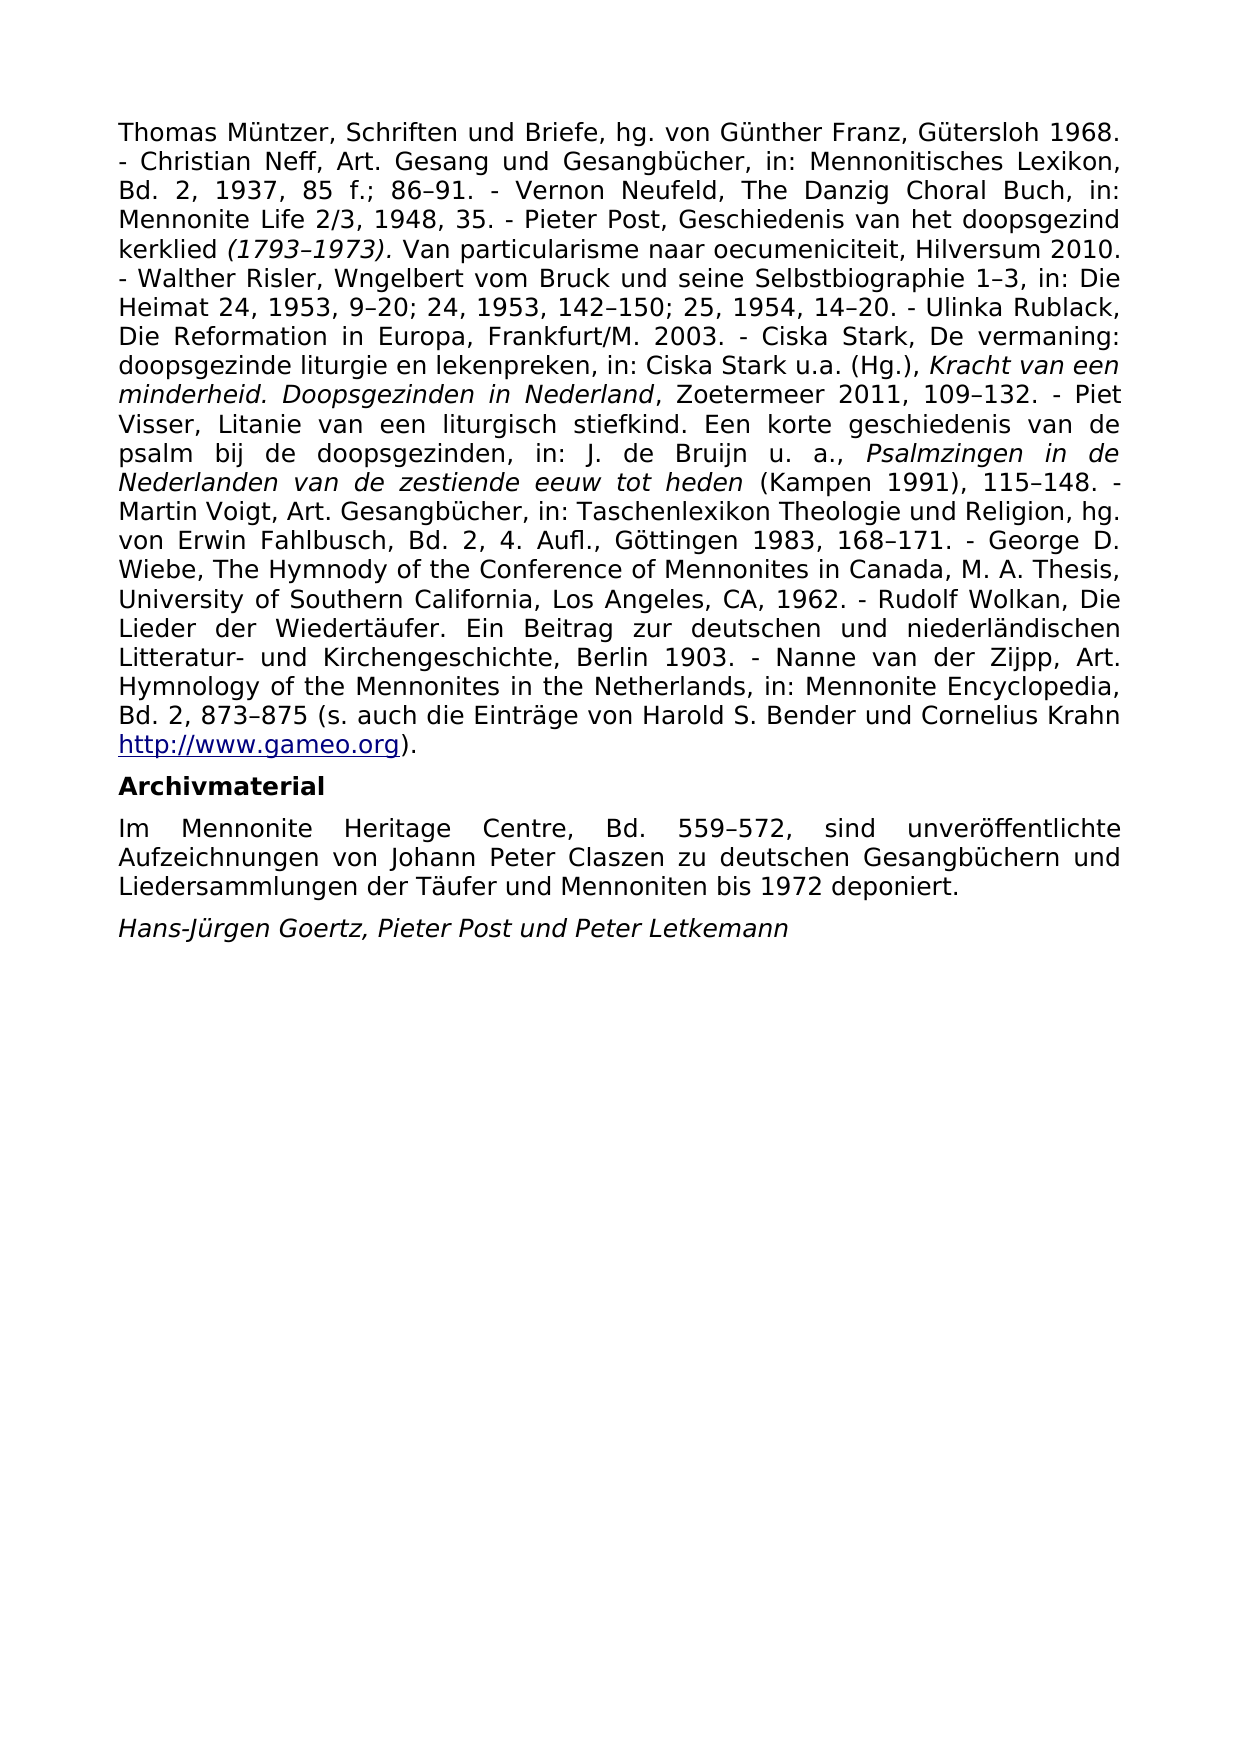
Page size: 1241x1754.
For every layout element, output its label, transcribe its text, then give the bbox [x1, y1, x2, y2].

text Hans-Jürgen Goertz, Pieter Post und Peter Letkemann [118, 914, 1122, 943]
text - Thomas Müntzer, Schriften und Briefe, hg. von Günther Franz, Gütersloh 1968. - Christian Neff, Art. Gesang und Gesangbücher, in: Mennonitisches Lexikon, Bd. 2, 1937, 85 f.; 86–91. - Vernon Neufeld, The Danzig Choral Buch, in: Mennonite Life 2/3, 1948, 35. - Pieter Post, Geschiedenis van het doopsgezind kerklied (1793–1973). Van particularisme naar oecumeniciteit, Hilversum 2010. - Walther Risler, Wngelbert vom Bruck und seine Selbstbiographie 1–3, in: Die Heimat 24, 1953, 9–20; 24, 1953, 142–150; 25, 1954, 14–20. - Ulinka Rublack, Die Reformation in Europa, Frankfurt/M. 2003. - Ciska Stark, De vermaning: doopsgezinde liturgie en lekenpreken, in: Ciska Stark u.a. (Hg.), Kracht van een minderheid. Doopsgezinden in Nederland, Zoetermeer 2011, 109–132. - Piet Visser, Litanie van een liturgisch stiefkind. Een korte geschiedenis van de psalm bij de doopsgezinden, in: J. de Bruijn u. a., Psalmzingen in de Nederlanden van de zestiende eeuw tot heden (Kampen 1991), 115–148. - Martin Voigt, Art. Gesangbücher, in: Taschenlexikon Theologie und Religion, hg. von Erwin Fahlbusch, Bd. 2, 4. Aufl., Göttingen 1983, 168–171. - George D. Wiebe, The Hymnody of the Conference of Mennonites in Canada, M. A. Thesis, University of Southern California, Los Angeles, CA, 1962. - Rudolf Wolkan, Die Lieder der Wiedertäufer. Ein Beitrag zur deutschen und niederländischen Litteratur- und Kirchengeschichte, Berlin 1903. - Nanne van der Zijpp, Art. Hymnology of the Mennonites in the Netherlands, in: Mennonite Encyclopedia, Bd. 2, 873–875 (s. auch die Einträge von Harold S. Bender und Cornelius Krahn http://www.gameo.org). [118, 118, 1122, 760]
text Im Mennonite Heritage Centre, Bd. 559–572, sind unveröffentlichte Aufzeichnungen von Johann Peter Claszen zu deutschen Gesangbüchern und Liedersammlungen der Täufer und Mennoniten bis 1972 deponiert. [118, 814, 1122, 901]
text Archivmaterial [118, 772, 1122, 801]
